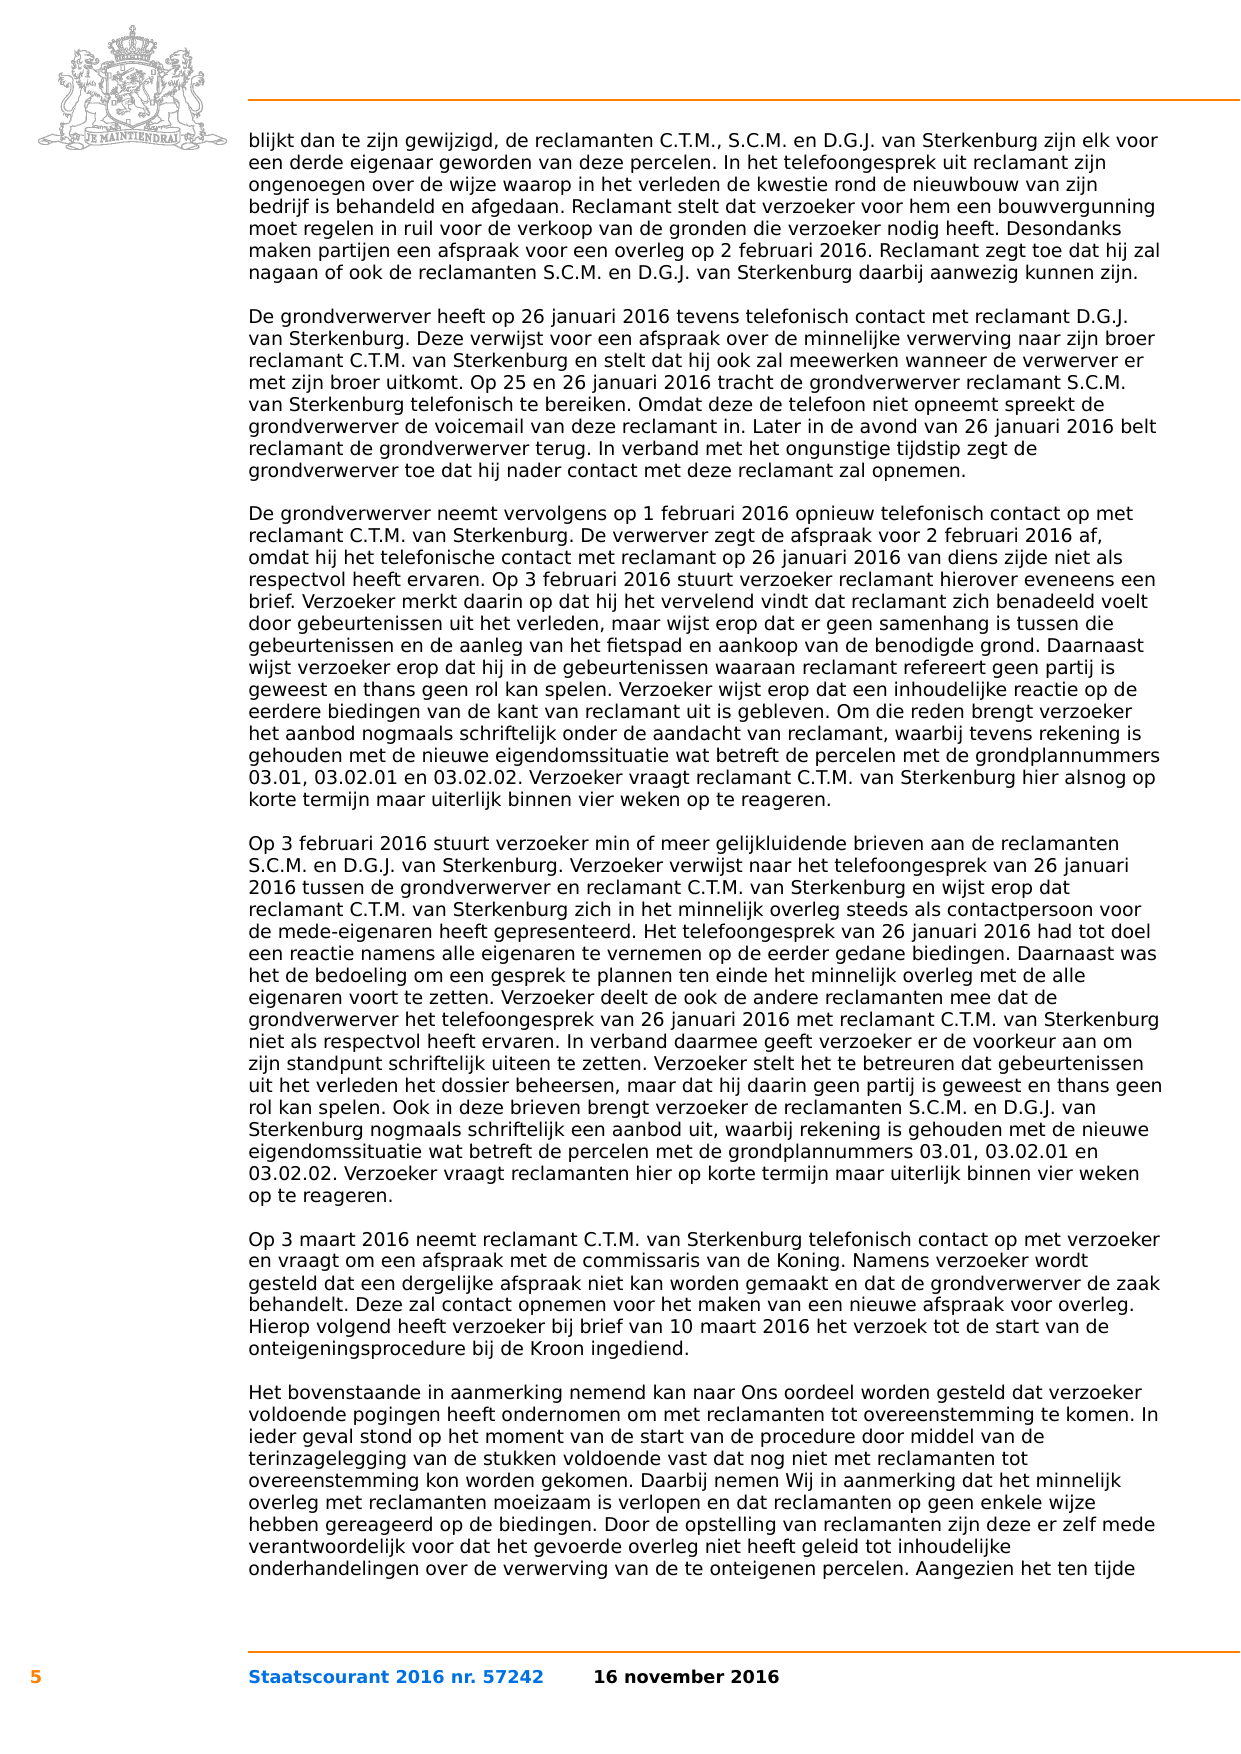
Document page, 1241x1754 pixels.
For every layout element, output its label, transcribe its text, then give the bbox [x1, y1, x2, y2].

text blijkt dan te zijn gewijzigd, de reclamanten C.T.M., S.C.M. en D.G.J. van Sterkenburg zijn elk voor een derde eigenaar geworden van deze percelen. In het telefoongesprek uit reclamant zijn ongenoegen over de wijze waarop in het verleden de kwestie rond de nieuwbouw van zijn bedrijf is behandeld en afgedaan. Reclamant stelt dat verzoeker voor hem een bouwvergunning moet regelen in ruil voor de verkoop van de gronden die verzoeker nodig heeft. Desondanks maken partijen een afspraak voor een overleg op 2 februari 2016. Reclamant zegt toe dat hij zal nagaan of ook de reclamanten S.C.M. en D.G.J. van Sterkenburg daarbij aanwezig kunnen zijn. [248, 130, 1163, 284]
text Op 3 maart 2016 neemt reclamant C.T.M. van Sterkenburg telefonisch contact op met verzoeker en vraagt om een afspraak met de commissaris van de Koning. Namens verzoeker wordt gesteld dat een dergelijke afspraak niet kan worden gemaakt en dat de grondverwerver de zaak behandelt. Deze zal contact opnemen voor het maken van een nieuwe afspraak voor overleg. Hierop volgend heeft verzoeker bij brief van 10 maart 2016 het verzoek tot de start van de onteigeningsprocedure bij de Kroon ingediend. [248, 1228, 1163, 1360]
text De grondverwerver heeft op 26 januari 2016 tevens telefonisch contact met reclamant D.G.J. van Sterkenburg. Deze verwijst voor een afspraak over de minnelijke verwerving naar zijn broer reclamant C.T.M. van Sterkenburg en stelt dat hij ook zal meewerken wanneer de verwerver er met zijn broer uitkomt. Op 25 en 26 januari 2016 tracht de grondverwerver reclamant S.C.M. van Sterkenburg telefonisch te bereiken. Omdat deze de telefoon niet opneemt spreekt de grondverwerver de voicemail van deze reclamant in. Later in de avond van 26 januari 2016 belt reclamant de grondverwerver terug. In verband met het ongunstige tijdstip zegt de grondverwerver toe dat hij nader contact met deze reclamant zal opnemen. [248, 306, 1163, 481]
picture [38, 25, 227, 150]
text De grondverwerver neemt vervolgens op 1 februari 2016 opnieuw telefonisch contact op met reclamant C.T.M. van Sterkenburg. De verwerver zegt de afspraak voor 2 februari 2016 af, omdat hij het telefonische contact met reclamant op 26 januari 2016 van diens zijde niet als respectvol heeft ervaren. Op 3 februari 2016 stuurt verzoeker reclamant hierover eveneens een brief. Verzoeker merkt daarin op dat hij het vervelend vindt dat reclamant zich benadeeld voelt door gebeurtenissen uit het verleden, maar wijst erop dat er geen samenhang is tussen die gebeurtenissen en de aanleg van het fietspad en aankoop van de benodigde grond. Daarnaast wijst verzoeker erop dat hij in de gebeurtenissen waaraan reclamant refereert geen partij is geweest en thans geen rol kan spelen. Verzoeker wijst erop dat een inhoudelijke reactie op de eerdere biedingen van de kant van reclamant uit is gebleven. Om die reden brengt verzoeker het aanbod nogmaals schriftelijk onder de aandacht van reclamant, waarbij tevens rekening is gehouden met de nieuwe eigendomssituatie wat betreft de percelen met de grondplannummers 03.01, 03.02.01 en 03.02.02. Verzoeker vraagt reclamant C.T.M. van Sterkenburg hier alsnog op korte termijn maar uiterlijk binnen vier weken op te reageren. [248, 503, 1163, 811]
text Het bovenstaande in aanmerking nemend kan naar Ons oordeel worden gesteld dat verzoeker voldoende pogingen heeft ondernomen om met reclamanten tot overeenstemming te komen. In ieder geval stond op het moment van de start van de procedure door middel van de terinzagelegging van de stukken voldoende vast dat nog niet met reclamanten tot overeenstemming kon worden gekomen. Daarbij nemen Wij in aanmerking dat het minnelijk overleg met reclamanten moeizaam is verlopen en dat reclamanten op geen enkele wijze hebben gereageerd op de biedingen. Door de opstelling van reclamanten zijn deze er zelf mede verantwoordelijk voor dat het gevoerde overleg niet heeft geleid tot inhoudelijke onderhandelingen over de verwerving van de te onteigenen percelen. Aangezien het ten tijde [248, 1382, 1163, 1580]
text Op 3 februari 2016 stuurt verzoeker min of meer gelijkluidende brieven aan de reclamanten S.C.M. en D.G.J. van Sterkenburg. Verzoeker verwijst naar het telefoongesprek van 26 januari 2016 tussen de grondverwerver en reclamant C.T.M. van Sterkenburg en wijst erop dat reclamant C.T.M. van Sterkenburg zich in het minnelijk overleg steeds als contactpersoon voor de mede-eigenaren heeft gepresenteerd. Het telefoongesprek van 26 januari 2016 had tot doel een reactie namens alle eigenaren te vernemen op de eerder gedane biedingen. Daarnaast was het de bedoeling om een gesprek te plannen ten einde het minnelijk overleg met de alle eigenaren voort te zetten. Verzoeker deelt de ook de andere reclamanten mee dat de grondverwerver het telefoongesprek van 26 januari 2016 met reclamant C.T.M. van Sterkenburg niet als respectvol heeft ervaren. In verband daarmee geeft verzoeker er de voorkeur aan om zijn standpunt schriftelijk uiteen te zetten. Verzoeker stelt het te betreuren dat gebeurtenissen uit het verleden het dossier beheersen, maar dat hij daarin geen partij is geweest en thans geen rol kan spelen. Ook in deze brieven brengt verzoeker de reclamanten S.C.M. en D.G.J. van Sterkenburg nogmaals schriftelijk een aanbod uit, waarbij rekening is gehouden met de nieuwe eigendomssituatie wat betreft de percelen met de grondplannummers 03.01, 03.02.01 en 03.02.02. Verzoeker vraagt reclamanten hier op korte termijn maar uiterlijk binnen vier weken op te reageren. [248, 833, 1163, 1207]
